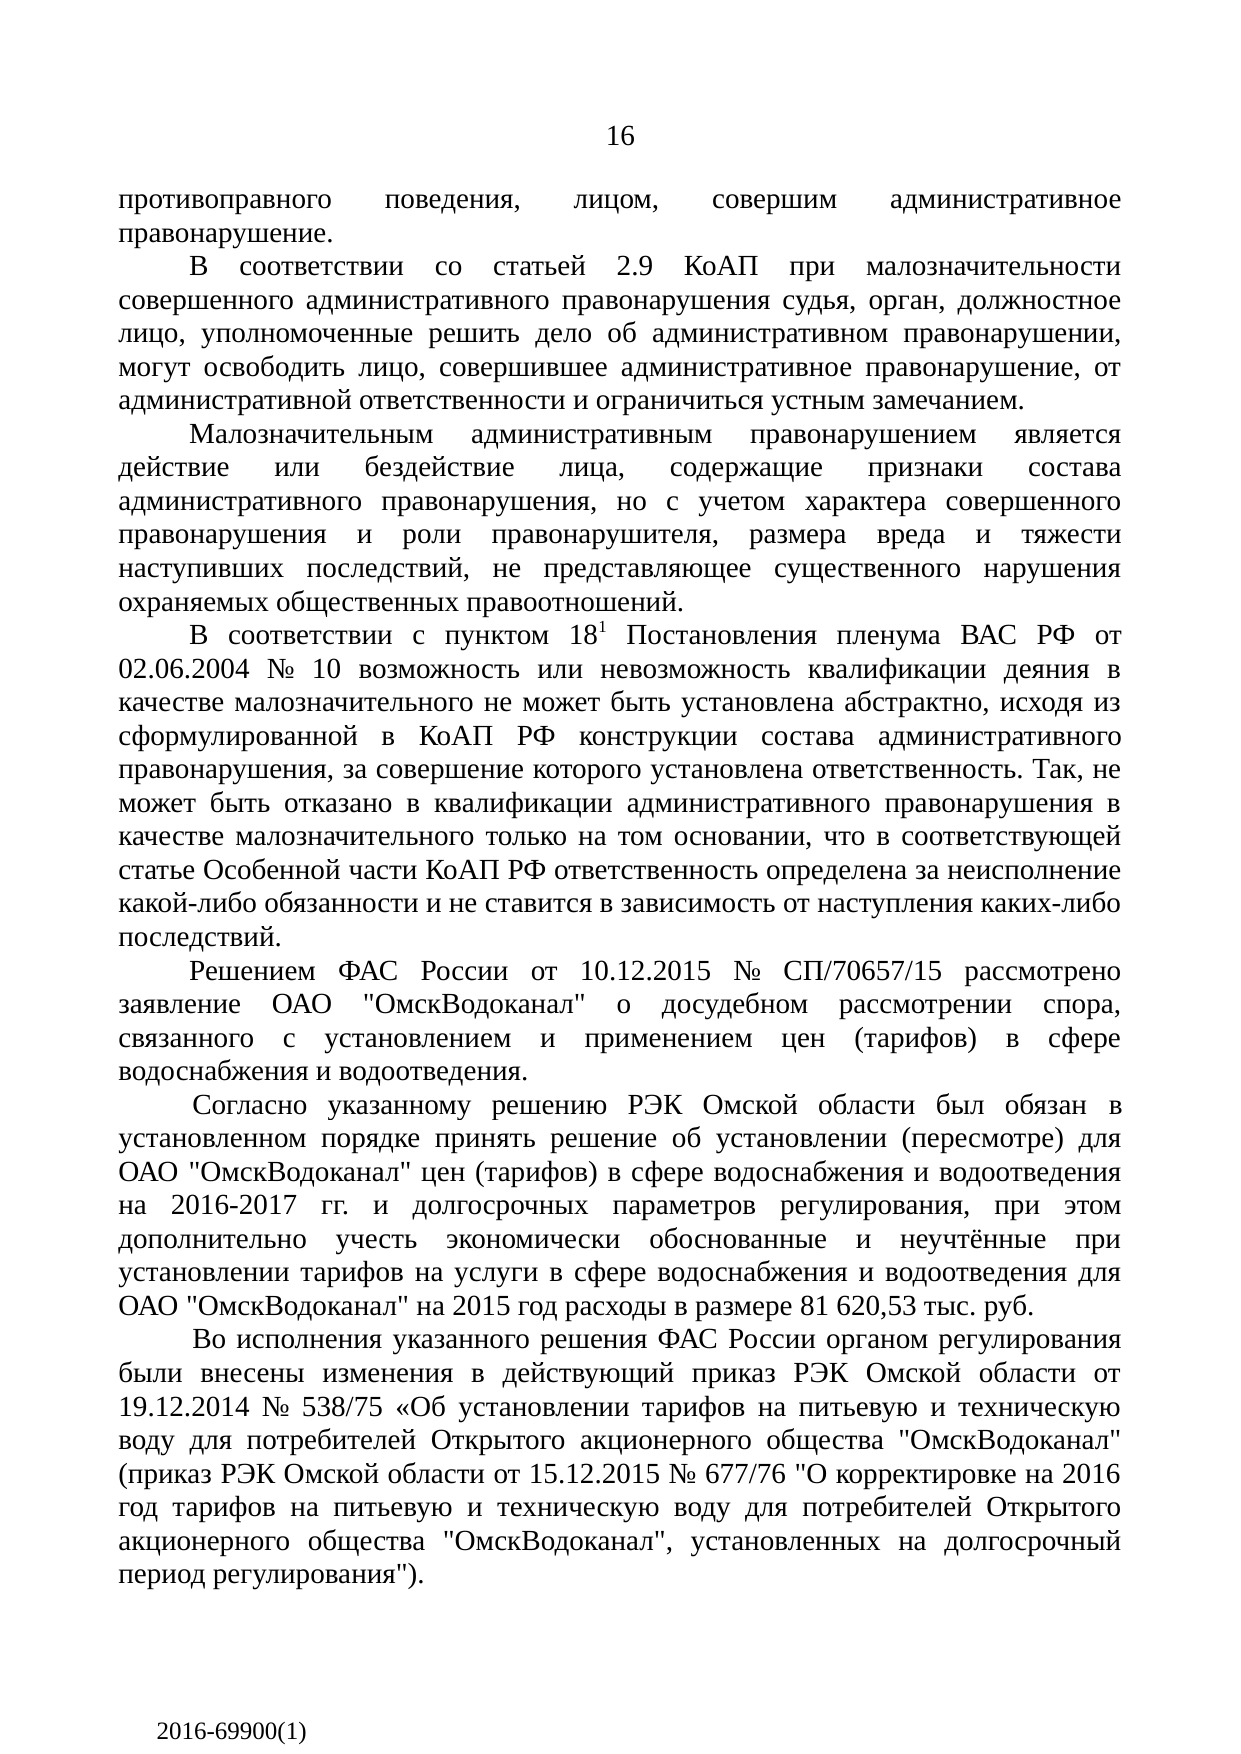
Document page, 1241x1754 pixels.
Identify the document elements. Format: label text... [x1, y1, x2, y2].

text Во исполнения указанного решения ФАС России органом регулирования были внесены изменения в действующий приказ РЭК Омской области от 19.12.2014 № 538/75 «Об установлении тарифов на питьевую и техническую воду для потребителей Открытого акционерного общества "ОмскВодоканал" (приказ РЭК Омской области от 15.12.2015 № 677/76 "О корректировке на 2016 год тарифов на питьевую и техническую воду для потребителей Открытого акционерного общества "ОмскВодоканал", установленных на долгосрочный период регулирования"). [118, 1322, 1122, 1590]
text В соответствии со статьей 2.9 КоАП при малозначительности совершенного административного правонарушения судья, орган, должностное лицо, уполномоченные решить дело об административном правонарушении, могут освободить лицо, совершившее административное правонарушение, от административной ответственности и ограничиться устным замечанием. [118, 248, 1122, 416]
text В соответствии с пунктом 181 Постановления пленума ВАС РФ от 02.06.2004 № 10 возможность или невозможность квалификации деяния в качестве малозначительного не может быть установлена абстрактно, исходя из сформулированной в КоАП РФ конструкции состава административного правонарушения, за совершение которого установлена ответственность. Так, не может быть отказано в квалификации административного правонарушения в качестве малозначительного только на том основании, что в соответствующей статье Особенной части КоАП РФ ответственность определена за неисполнение какой-либо обязанности и не ставится в зависимость от наступления каких-либо последствий. [118, 617, 1122, 953]
text Решением ФАС России от 10.12.2015 № СП/70657/15 рассмотрено заявление ОАО "ОмскВодоканал" о досудебном рассмотрении спора, связанного с установлением и применением цен (тарифов) в сфере водоснабжения и водоотведения. [118, 953, 1122, 1087]
text Малозначительным административным правонарушением является действие или бездействие лица, содержащие признаки состава административного правонарушения, но с учетом характера совершенного правонарушения и роли правонарушителя, размера вреда и тяжести наступивших последствий, не представляющее существенного нарушения охраняемых общественных правоотношений. [118, 416, 1122, 617]
text противоправного поведения, лицом, совершим административное правонарушение. [118, 181, 1122, 248]
text Согласно указанному решению РЭК Омской области был обязан в установленном порядке принять решение об установлении (пересмотре) для ОАО "ОмскВодоканал" цен (тарифов) в сфере водоснабжения и водоотведения на 2016-2017 гг. и долгосрочных параметров регулирования, при этом дополнительно учесть экономически обоснованные и неучтённые при установлении тарифов на услуги в сфере водоснабжения и водоотведения для ОАО "ОмскВодоканал" на 2015 год расходы в размере 81 620,53 тыс. руб. [118, 1087, 1122, 1322]
